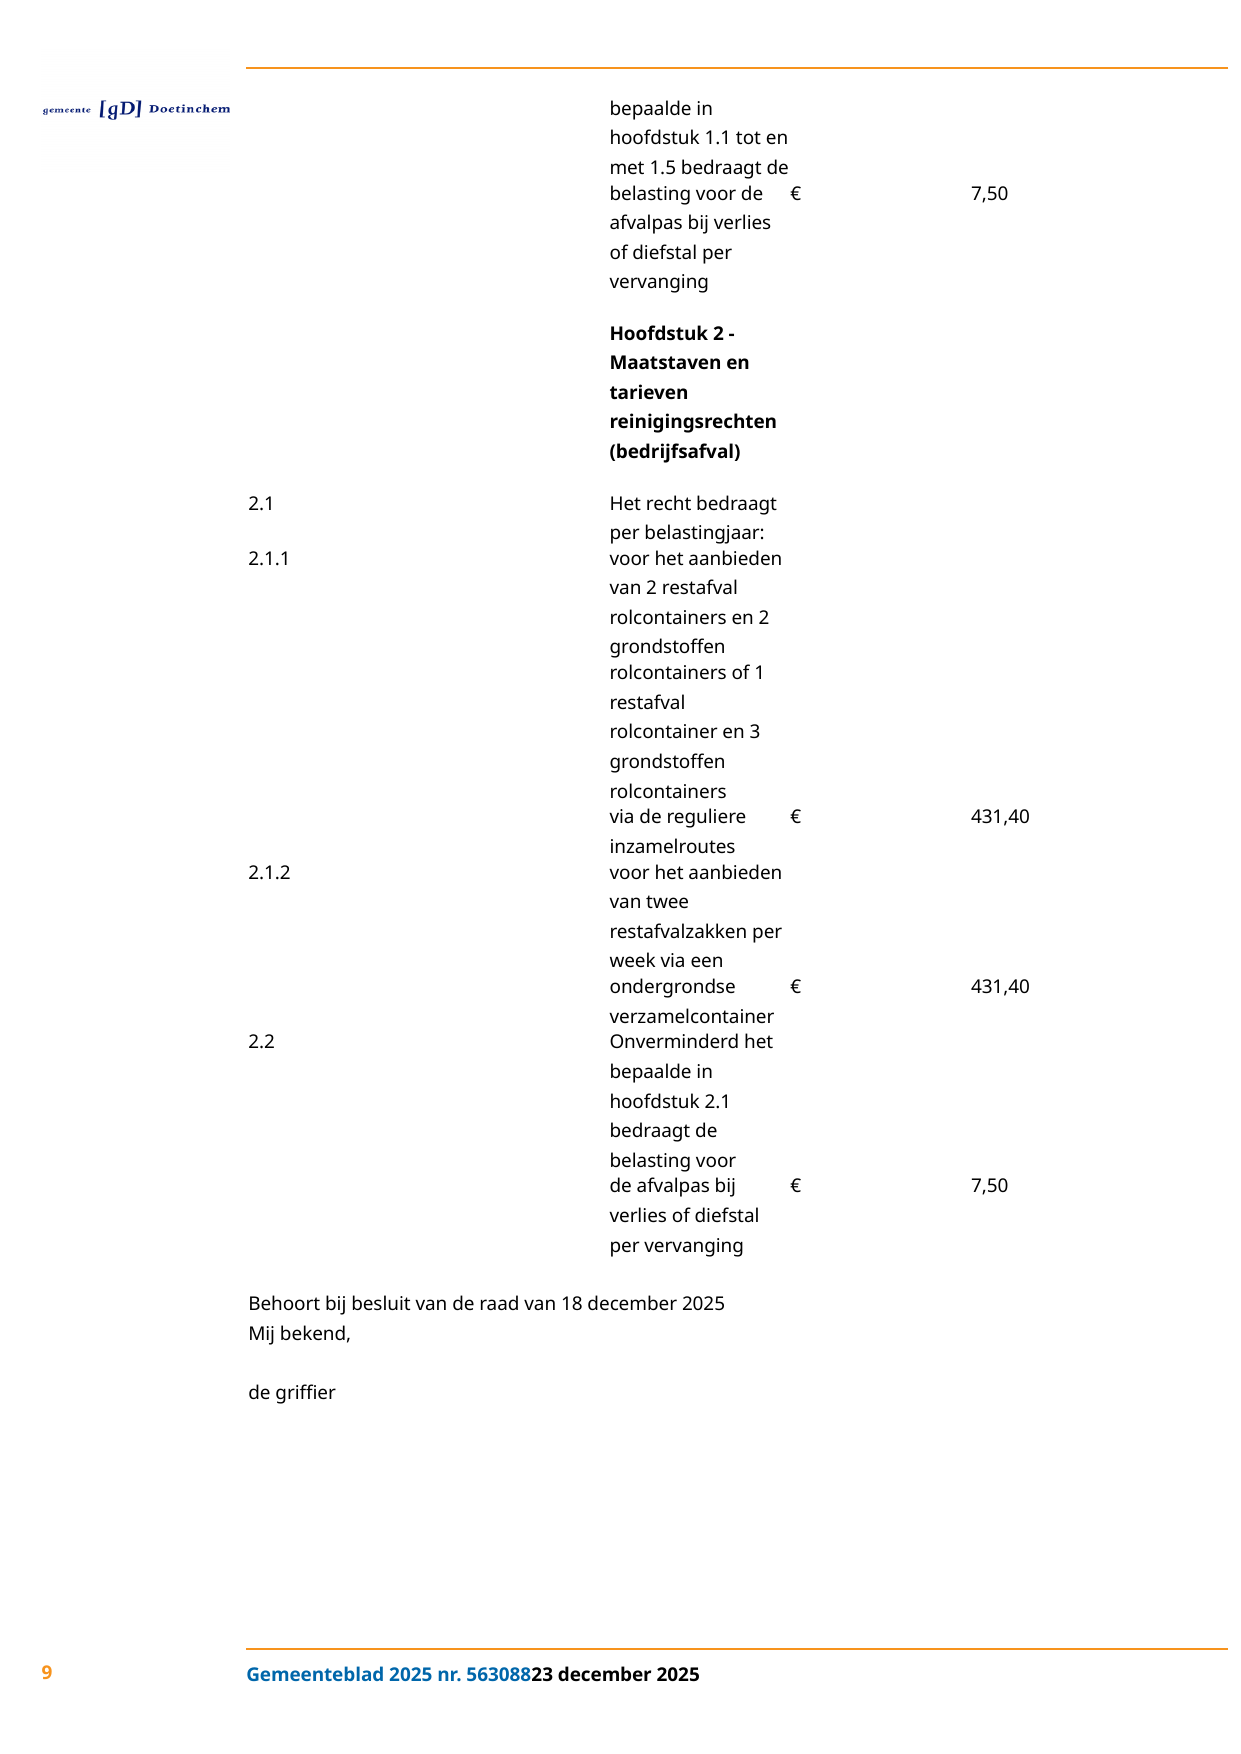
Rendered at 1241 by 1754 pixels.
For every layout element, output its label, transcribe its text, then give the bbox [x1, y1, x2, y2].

table_cell de afvalpas bij verlies of diefstal per vervanging [609, 1173, 790, 1258]
table_cell ondergrondse verzamelcontainer [609, 973, 790, 1029]
table_cell [248, 95, 429, 180]
text Behoort bij besluit van de raad van 18 december 2025 [248, 1290, 1152, 1316]
table_cell € [790, 1173, 971, 1258]
table_cell [429, 294, 609, 320]
table_cell [971, 859, 1152, 973]
table_cell [609, 294, 790, 320]
table_cell 431,40 [971, 804, 1152, 859]
table_cell [790, 545, 971, 659]
table_cell via de reguliere inzamelroutes [609, 804, 790, 859]
table_cell [429, 490, 609, 545]
table_cell [790, 660, 971, 803]
table_cell [790, 464, 971, 490]
table_cell [429, 660, 609, 803]
table_cell [248, 320, 429, 464]
table_cell Het recht bedraagt per belastingjaar: [609, 490, 790, 545]
text de griffier [248, 1379, 1152, 1405]
table_cell [971, 294, 1152, 320]
table_cell [790, 320, 971, 464]
table_cell voor het aanbieden van 2 restafval rolcontainers en 2 grondstoffen [609, 545, 790, 659]
text Mij bekend, [248, 1320, 1152, 1346]
table_cell [429, 973, 609, 1029]
table_cell 2.2 [248, 1029, 429, 1173]
table_cell [971, 95, 1152, 180]
table_cell [790, 1029, 971, 1173]
table_cell 2.1.2 [248, 859, 429, 973]
table_cell [790, 490, 971, 545]
table_cell Hoofdstuk 2 - Maatstaven en tarieven reinigingsrechten (bedrijfsafval) [609, 320, 790, 464]
picture [41, 47, 231, 172]
table_cell 2.1.1 [248, 545, 429, 659]
table_cell [429, 859, 609, 973]
table_cell [429, 320, 609, 464]
table_cell rolcontainers of 1 restafval rolcontainer en 3 grondstoffen rolcontainers [609, 660, 790, 803]
table_cell voor het aanbieden van twee restafvalzakken per week via een [609, 859, 790, 973]
table_cell [248, 1173, 429, 1258]
table_cell [971, 660, 1152, 803]
table_cell [248, 464, 429, 490]
table_cell [429, 545, 609, 659]
table_cell [248, 180, 429, 294]
table_cell bepaalde in hoofdstuk 1.1 tot en met 1.5 bedraagt de [609, 95, 790, 180]
table_cell [429, 804, 609, 859]
table_cell [429, 1173, 609, 1258]
table_cell [429, 1029, 609, 1173]
table_cell [971, 490, 1152, 545]
table_cell belasting voor de afvalpas bij verlies of diefstal per vervanging [609, 180, 790, 294]
table_cell 2.1 [248, 490, 429, 545]
table_cell [971, 1029, 1152, 1173]
table_cell [248, 973, 429, 1029]
table_cell [429, 464, 609, 490]
table_cell € [790, 804, 971, 859]
table_cell [429, 180, 609, 294]
table_cell [429, 95, 609, 180]
table_cell [248, 294, 429, 320]
table_cell [790, 859, 971, 973]
table_cell [790, 294, 971, 320]
table_cell 7,50 [971, 180, 1152, 294]
table_cell [248, 804, 429, 859]
table_cell 431,40 [971, 973, 1152, 1029]
table_cell 7,50 [971, 1173, 1152, 1258]
table_cell [248, 660, 429, 803]
table_cell Onverminderd het bepaalde in hoofdstuk 2.1 bedraagt de belasting voor [609, 1029, 790, 1173]
table_cell € [790, 180, 971, 294]
table_cell [790, 95, 971, 180]
table_cell € [790, 973, 971, 1029]
table_cell [971, 320, 1152, 464]
table_cell [971, 464, 1152, 490]
table_cell [609, 464, 790, 490]
table_cell [971, 545, 1152, 659]
